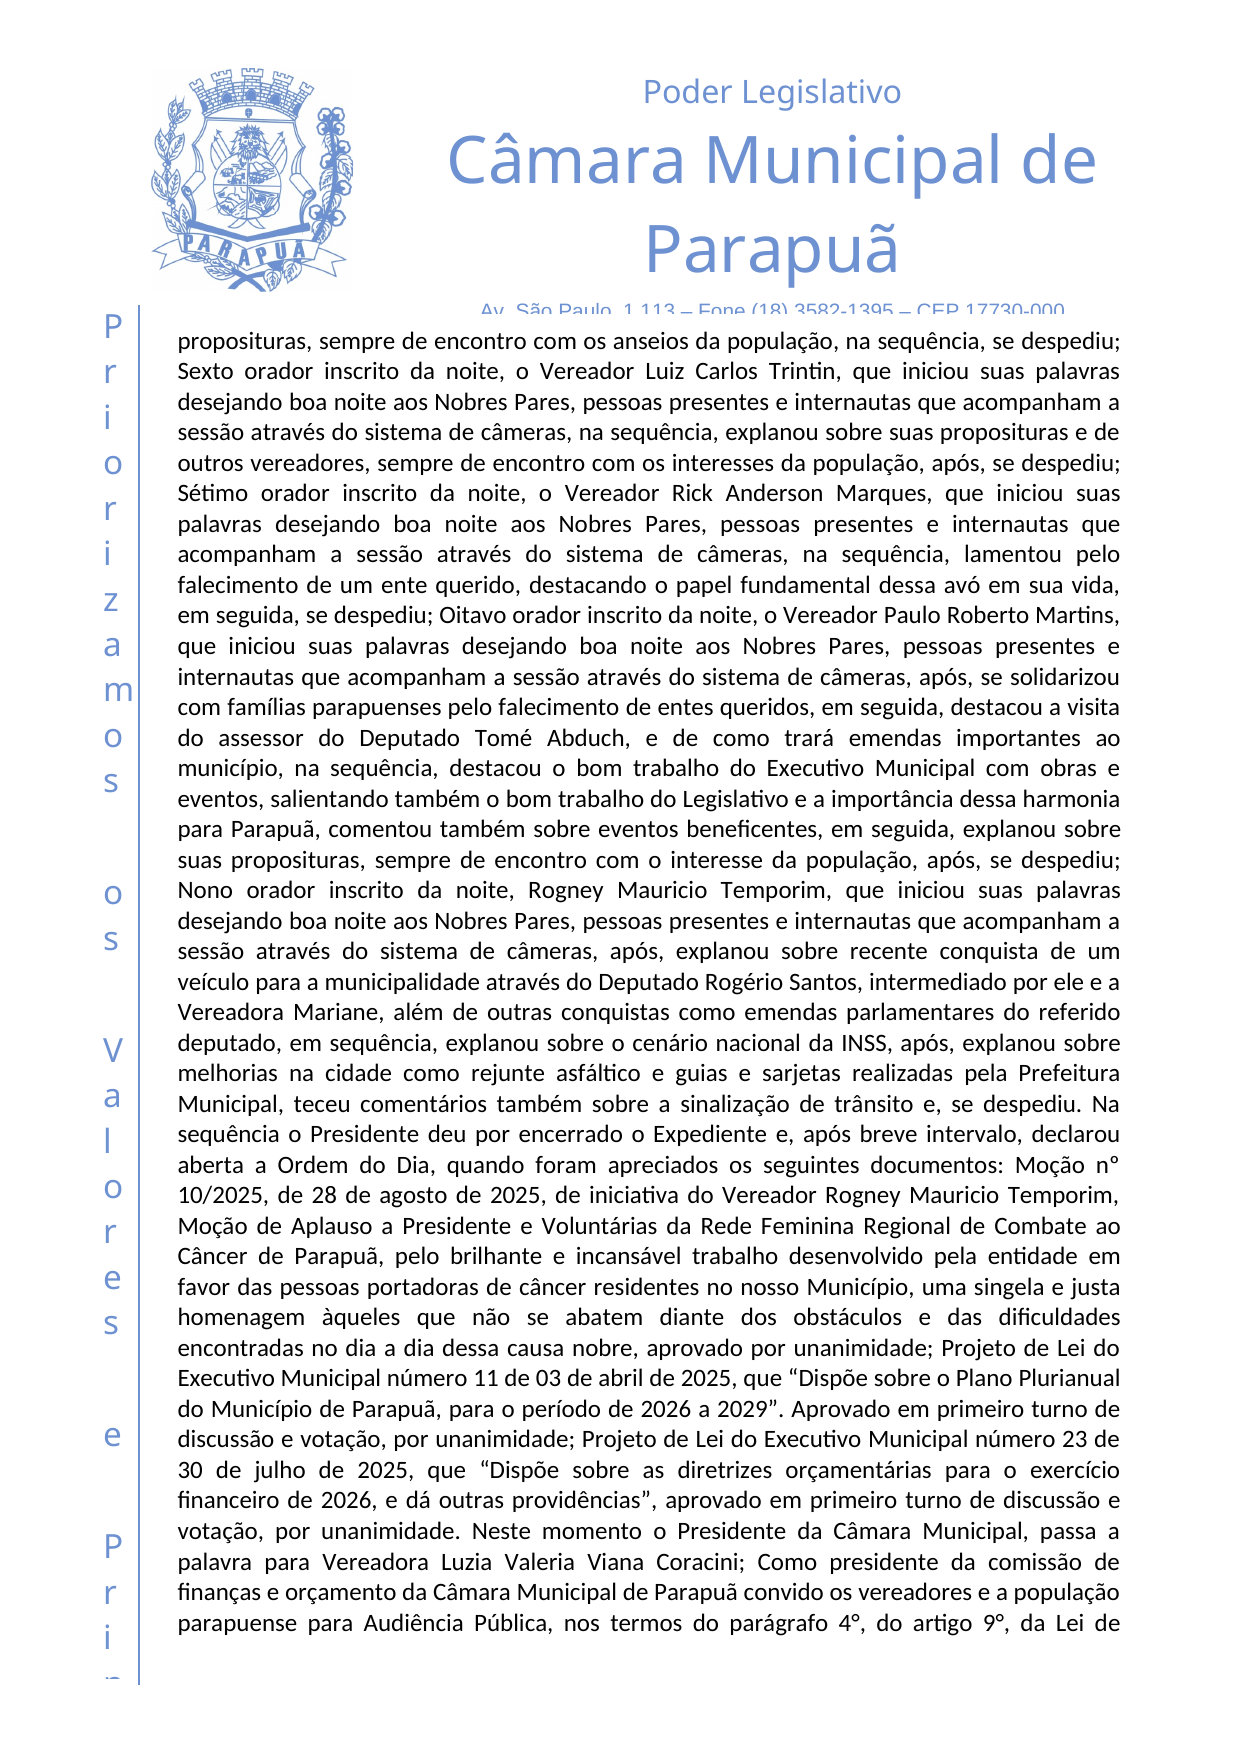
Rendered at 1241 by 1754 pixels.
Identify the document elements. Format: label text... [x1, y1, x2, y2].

text proposituras, sempre de encontro com os anseios da população, na sequência, se despediu; Sexto orador inscrito da noite, o Vereador Luiz Carlos Trintin, que iniciou suas palavras desejando boa noite aos Nobres Pares, pessoas presentes e internautas que acompanham a sessão através do sistema de câmeras, na sequência, explanou sobre suas proposituras e de outros vereadores, sempre de encontro com os interesses da população, após, se despediu; Sétimo orador inscrito da noite, o Vereador Rick Anderson Marques, que iniciou suas palavras desejando boa noite aos Nobres Pares, pessoas presentes e internautas que acompanham a sessão através do sistema de câmeras, na sequência, lamentou pelo falecimento de um ente querido, destacando o papel fundamental dessa avó em sua vida, em seguida, se despediu; Oitavo orador inscrito da noite, o Vereador Paulo Roberto Martins, que iniciou suas palavras desejando boa noite aos Nobres Pares, pessoas presentes e internautas que acompanham a sessão através do sistema de câmeras, após, se solidarizou com famílias parapuenses pelo falecimento de entes queridos, em seguida, destacou a visita do assessor do Deputado Tomé Abduch, e de como trará emendas importantes ao município, na sequência, destacou o bom trabalho do Executivo Municipal com obras e eventos, salientando também o bom trabalho do Legislativo e a importância dessa harmonia para Parapuã, comentou também sobre eventos beneficentes, em seguida, explanou sobre suas proposituras, sempre de encontro com o interesse da população, após, se despediu; Nono orador inscrito da noite, Rogney Mauricio Temporim, que iniciou suas palavras desejando boa noite aos Nobres Pares, pessoas presentes e internautas que acompanham a sessão através do sistema de câmeras, após, explanou sobre recente conquista de um veículo para a municipalidade através do Deputado Rogério Santos, intermediado por ele e a Vereadora Mariane, além de outras conquistas como emendas parlamentares do referido deputado, em sequência, explanou sobre o cenário nacional da INSS, após, explanou sobre melhorias na cidade como rejunte asfáltico e guias e sarjetas realizadas pela Prefeitura Municipal, teceu comentários também sobre a sinalização de trânsito e, se despediu. Na sequência o Presidente deu por encerrado o Expediente e, após breve intervalo, declarou aberta a Ordem do Dia, quando foram apreciados os seguintes documentos: Moção nº 10/2025, de 28 de agosto de 2025, de iniciativa do Vereador Rogney Mauricio Temporim, Moção de Aplauso a Presidente e Voluntárias da Rede Feminina Regional de Combate ao Câncer de Parapuã, pelo brilhante e incansável trabalho desenvolvido pela entidade em favor das pessoas portadoras de câncer residentes no nosso Município, uma singela e justa homenagem àqueles que não se abatem diante dos obstáculos e das dificuldades encontradas no dia a dia dessa causa nobre, aprovado por unanimidade; Projeto de Lei do Executivo Municipal número 11 de 03 de abril de 2025, que “Dispõe sobre o Plano Plurianual do Município de Parapuã, para o período de 2026 a 2029”. Aprovado em primeiro turno de discussão e votação, por unanimidade; Projeto de Lei do Executivo Municipal número 23 de 30 de julho de 2025, que “Dispõe sobre as diretrizes orçamentárias para o exercício financeiro de 2026, e dá outras providências”, aprovado em primeiro turno de discussão e votação, por unanimidade. Neste momento o Presidente da Câmara Municipal, passa a palavra para Vereadora Luzia Valeria Viana Coracini; Como presidente da comissão de finanças e orçamento da Câmara Municipal de Parapuã convido os vereadores e a população parapuense para Audiência Pública, nos termos do parágrafo 4°, do artigo 9°, da Lei de [177, 325, 1122, 1637]
picture [151, 68, 354, 292]
